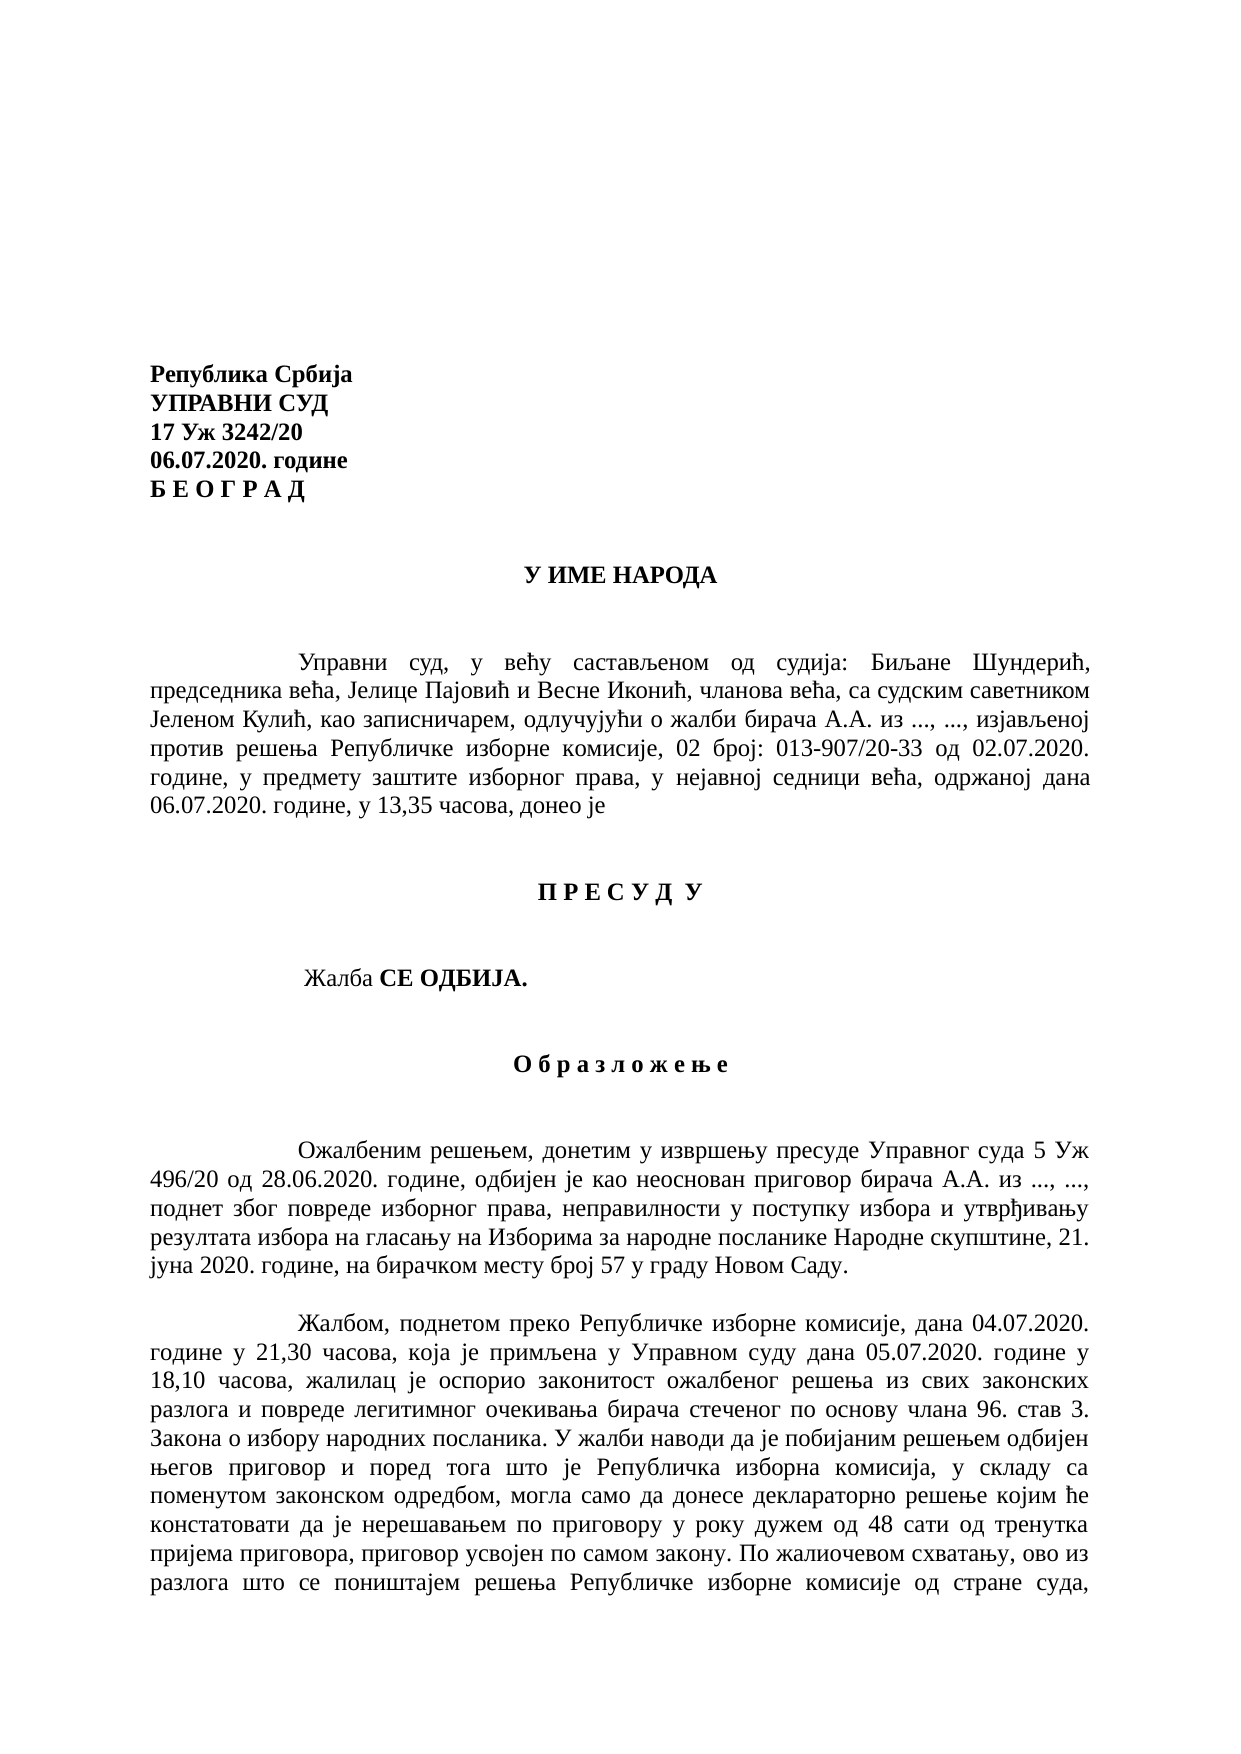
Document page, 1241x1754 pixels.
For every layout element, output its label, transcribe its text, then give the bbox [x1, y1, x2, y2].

text Жалба СЕ ОДБИЈА. [150, 963, 1091, 992]
text Ожалбеним решењем, донетим у извршењу пресуде Управног суда 5 Уж 496/20 од 28.06.2020. године, одбијен је као неоснован приговор бирача A.A. из ..., ..., поднет због повреде изборног права, неправилности у поступку избора и утврђивању резултата избора на гласању на Изборима за народне посланике Народне скупштине, 21. јуна 2020. године, на бирачком месту број 57 у граду Новом Саду. [150, 1135, 1091, 1279]
text Управни суд, у већу састављеном од судија: Биљане Шундерић, председника већа, Јелице Пајовић и Весне Иконић, чланова већа, са судским саветником Јеленом Кулић, као записничарем, одлучујући о жалби бирача A.A. из ..., ..., изјављеној против решења Републичке изборне комисије, 02 број: 013-907/20-33 од 02.07.2020. године, у предмету заштите изборног права, у нејавној седници већа, одржаној дана 06.07.2020. године, у 13,35 часова, донео је [150, 647, 1091, 819]
text 06.07.2020. године [150, 445, 1091, 474]
text Б Е О Г Р А Д [150, 474, 1091, 503]
text 17 Уж 3242/20 [150, 417, 1091, 445]
text Жалбом, поднетом преко Републичке изборне комисије, дана 04.07.2020. године у 21,30 часова, која је примљена у Управном суду дана 05.07.2020. године у 18,10 часова, жалилац је оспорио законитост ожалбеног решења из свих законских разлога и повреде легитимног очекивања бирача стеченог по основу члана 96. став 3. Закона о избору народних посланика. У жалби наводи да је побијаним решењем одбијен његов приговор и поред тога што је Републичка изборна комисија, у складу са поменутом законском одредбом, могла само да донесе деклараторно решење којим ће констатовати да је нерешавањем по приговору у року дужем од 48 сати од тренутка пријема приговора, приговор усвојен по самом закону. По жалиочевом схватању, ово из разлога што се поништајем решења Републичке изборне комисије од стране суда, [150, 1308, 1091, 1595]
text Република Србија [150, 148, 1091, 388]
text У ИМЕ НАРОДА [150, 560, 1091, 589]
text П Р Е С У Д У [150, 877, 1091, 905]
text УПРАВНИ СУД [150, 388, 1091, 417]
text О б р а з л о ж е њ е [150, 1049, 1091, 1078]
